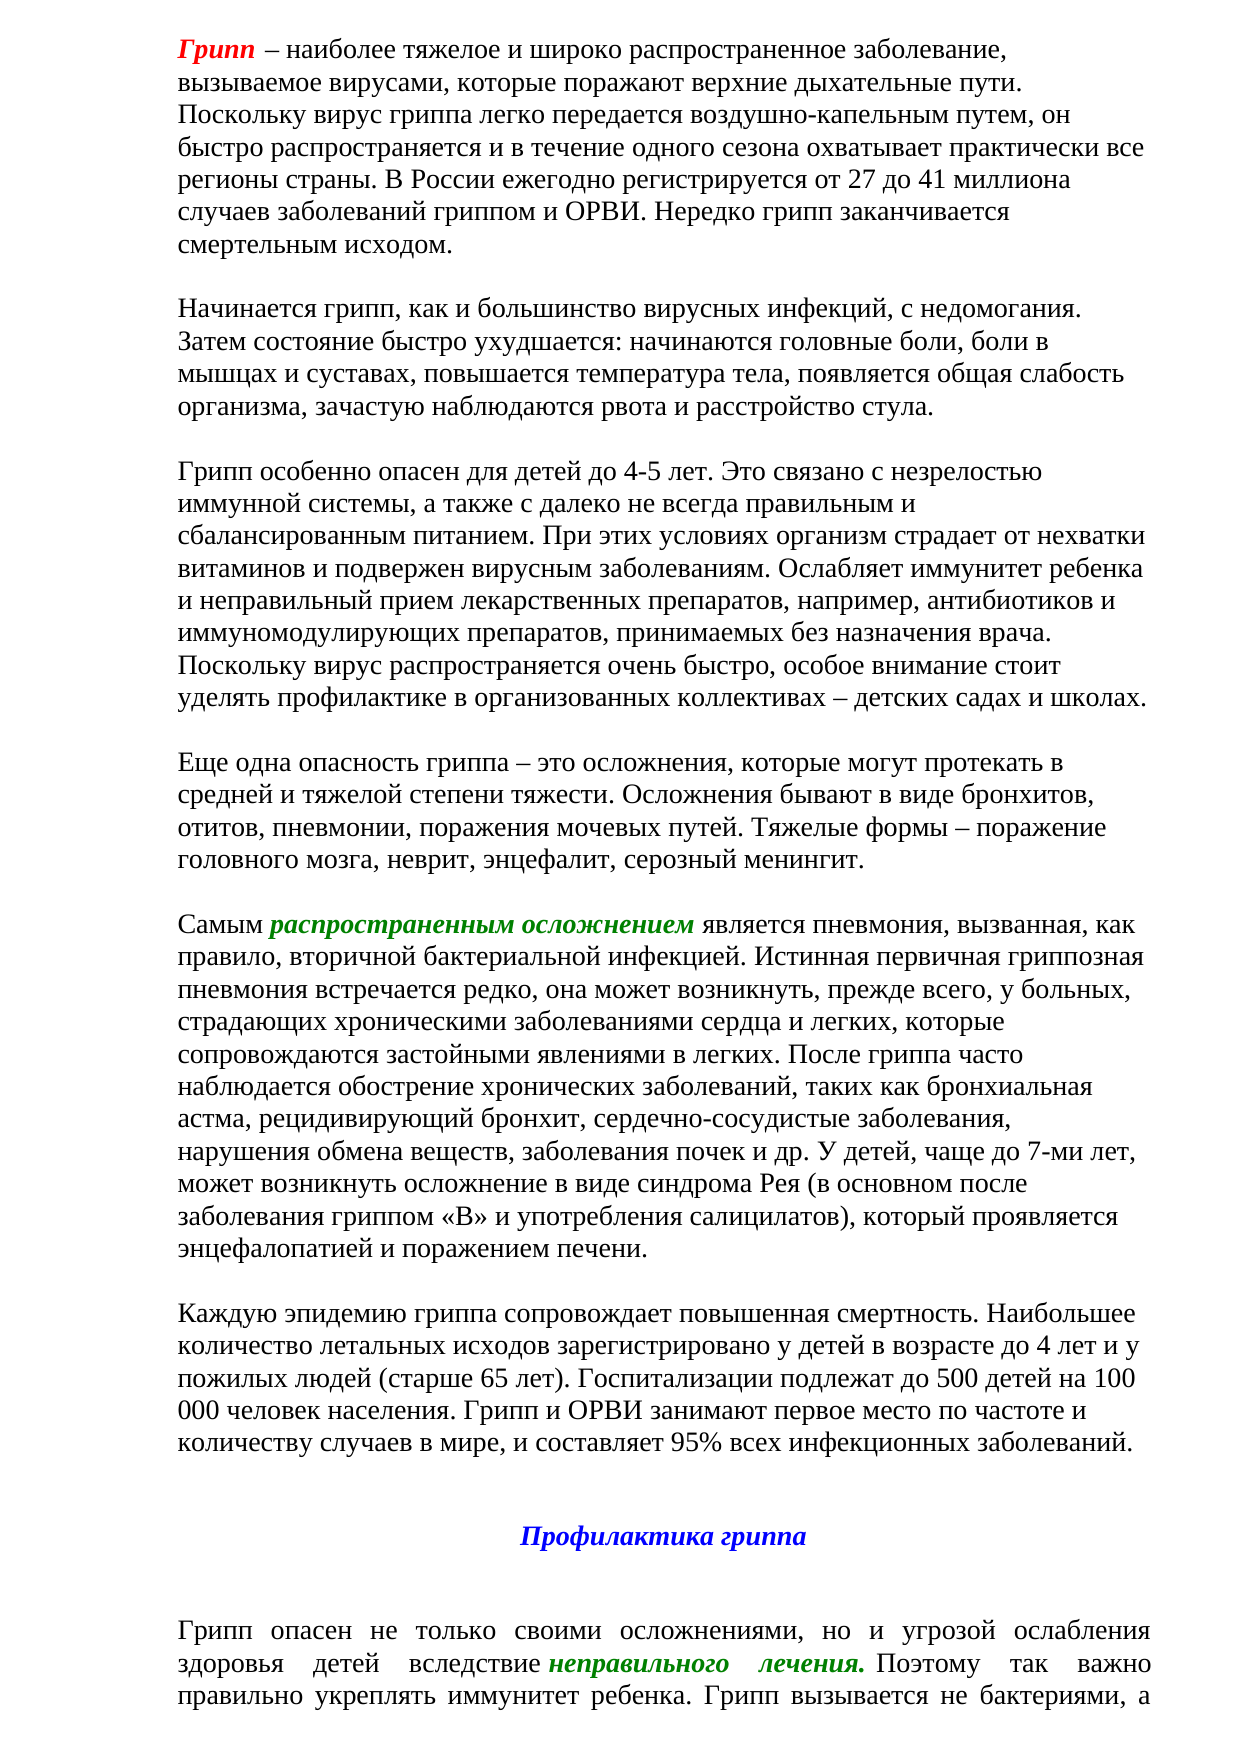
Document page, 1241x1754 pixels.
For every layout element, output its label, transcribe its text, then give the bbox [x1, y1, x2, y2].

text Профилактика гриппа [177, 1487, 1152, 1552]
text Грипп – наиболее тяжелое и широко распространенное заболевание, вызываемое вирусами, которые поражают верхние дыхательные пути. Поскольку вирус гриппа легко передается воздушно-капельным путем, он быстро распространяется и в течение одного сезона охватывает практически все регионы страны. В России ежегодно регистрируется от 27 до 41 миллиона случаев заболеваний гриппом и ОРВИ. Нередко грипп заканчивается смертельным исходом. Начинается грипп, как и большинство вирусных инфекций, с недомогания. Затем состояние быстро ухудшается: начинаются головные боли, боли в мышцах и суставах, повышается температура тела, появляется общая слабость организма, зачастую наблюдаются рвота и расстройство стула. Грипп особенно опасен для детей до 4-5 лет. Это связано с незрелостью иммунной системы, а также с далеко не всегда правильным и сбалансированным питанием. При этих условиях организм страдает от нехватки витаминов и подвержен вирусным заболеваниям. Ослабляет иммунитет ребенка и неправильный прием лекарственных препаратов, например, антибиотиков и иммуномодулирующих препаратов, принимаемых без назначения врача. Поскольку вирус распространяется очень быстро, особое внимание стоит уделять профилактике в организованных коллективах – детских садах и школах. Еще одна опасность гриппа – это осложнения, которые могут протекать в средней и тяжелой степени тяжести. Осложнения бывают в виде бронхитов, отитов, пневмонии, поражения мочевых путей. Тяжелые формы – поражение головного мозга, неврит, энцефалит, серозный менингит. Самым распространенным осложнением является пневмония, вызванная, как правило, вторичной бактериальной инфекцией. Истинная первичная гриппозная пневмония встречается редко, она может возникнуть, прежде всего, у больных, страдающих хроническими заболеваниями сердца и легких, которые сопровождаются застойными явлениями в легких. После гриппа часто наблюдается обострение хронических заболеваний, таких как бронхиальная астма, рецидивирующий бронхит, сердечно-сосудистые заболевания, нарушения обмена веществ, заболевания почек и др. У детей, чаще до 7-ми лет, может возникнуть осложнение в виде синдрома Рея (в основном после заболевания гриппом «В» и употребления салицилатов), который проявляется энцефалопатией и поражением печени. Каждую эпидемию гриппа сопровождает повышенная смертность. Наибольшее количество летальных исходов зарегистрировано у детей в возрасте до 4 лет и у пожилых людей (старше 65 лет). Госпитализации подлежат до 500 детей на 100 000 человек населения. Грипп и ОРВИ занимают первое место по частоте и количеству случаев в мире, и составляет 95% всех инфекционных заболеваний. [177, 0, 1152, 1458]
text Грипп опасен не только своими осложнениями, но и угрозой ослабления здоровья детей вследствие неправильного лечения. Поэтому так важно правильно укреплять иммунитет ребенка. Грипп вызывается не бактериями, а [177, 1581, 1152, 1711]
